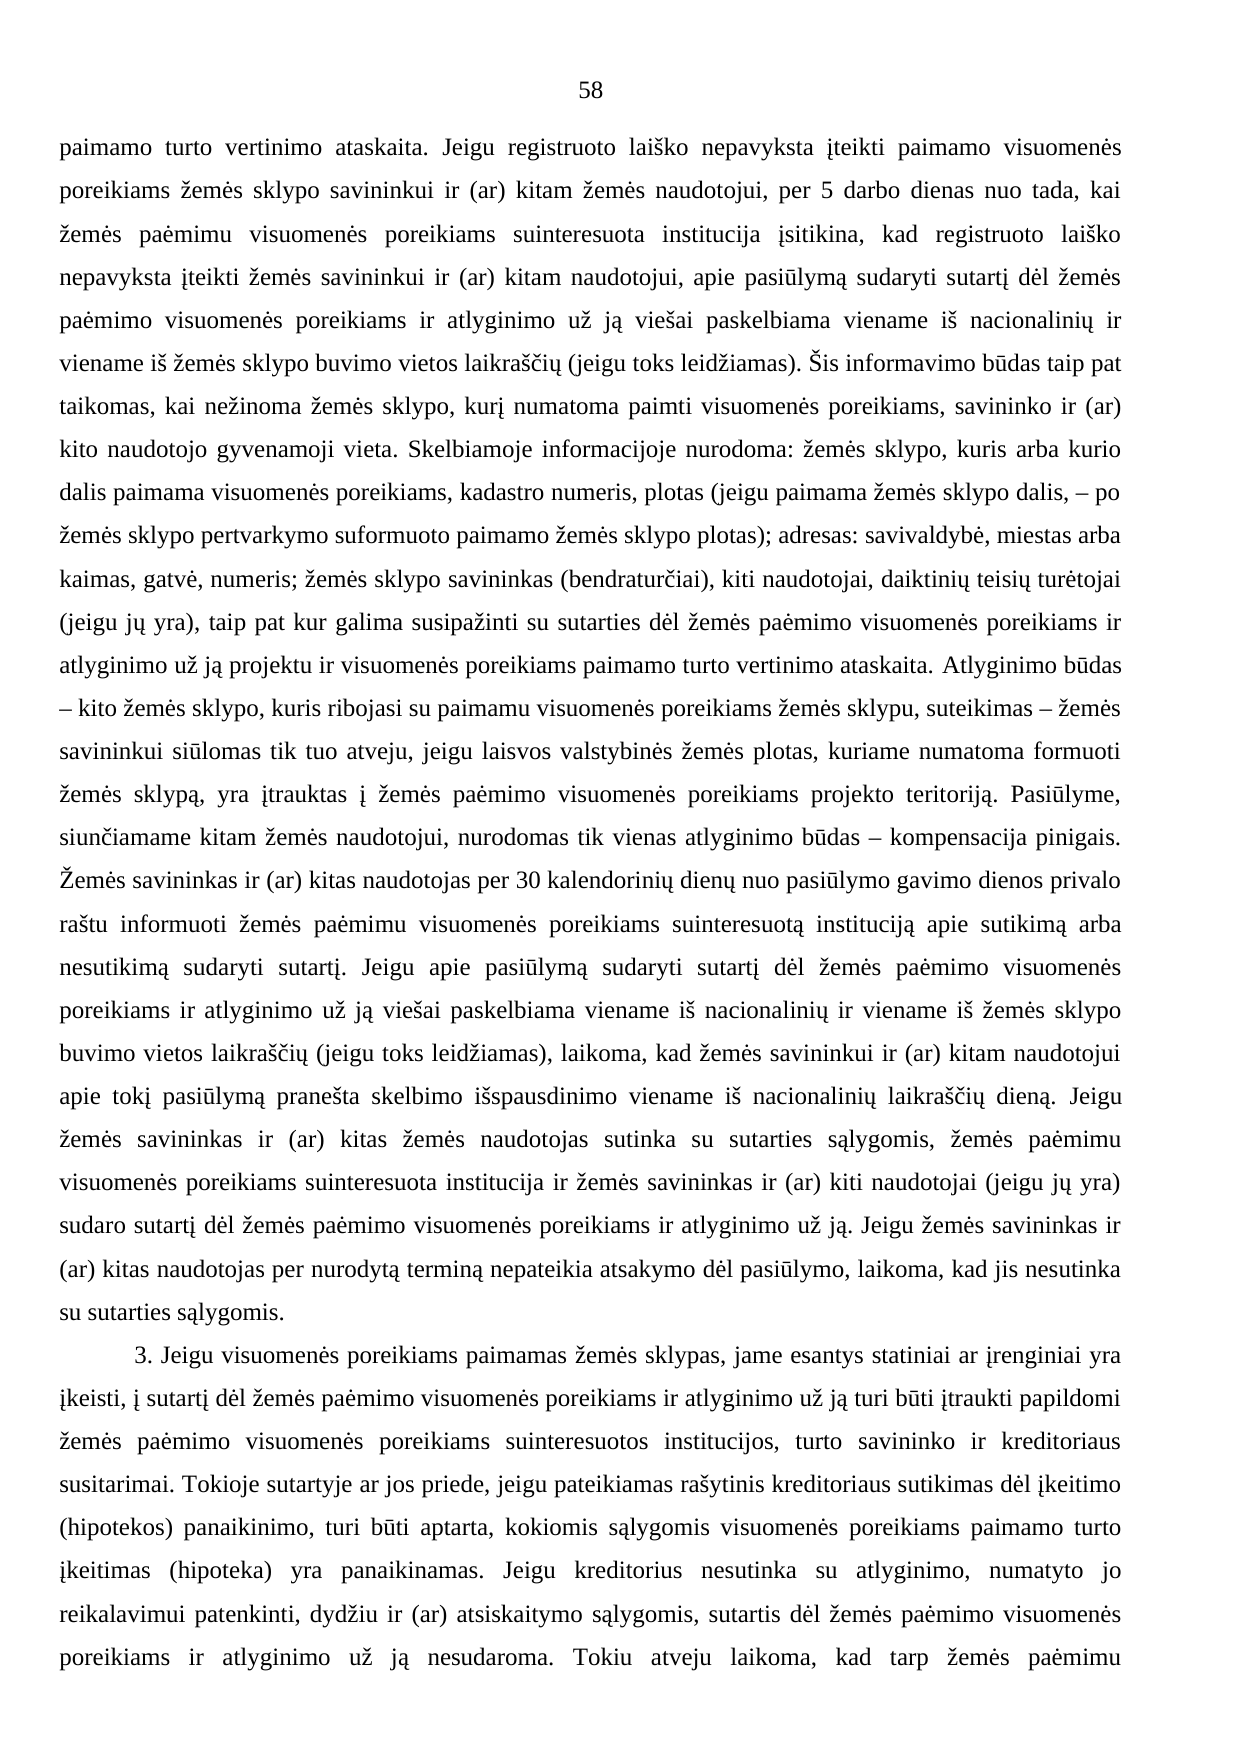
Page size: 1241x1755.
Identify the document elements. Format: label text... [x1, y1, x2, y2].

text 3. Jeigu visuomenės poreikiams paimamas žemės sklypas, jame esantys statiniai ar įrenginiai yra įkeisti, į sutartį dėl žemės paėmimo visuomenės poreikiams ir atlyginimo už ją turi būti įtraukti papildomi žemės paėmimo visuomenės poreikiams suinteresuotos institucijos, turto savininko ir kreditoriaus susitarimai. Tokioje sutartyje ar jos priede, jeigu pateikiamas rašytinis kreditoriaus sutikimas dėl įkeitimo (hipotekos) panaikinimo, turi būti aptarta, kokiomis sąlygomis visuomenės poreikiams paimamo turto įkeitimas (hipoteka) yra panaikinamas. Jeigu kreditorius nesutinka su atlyginimo, numatyto jo reikalavimui patenkinti, dydžiu ir (ar) atsiskaitymo sąlygomis, sutartis dėl žemės paėmimo visuomenės poreikiams ir atlyginimo už ją nesudaroma. Tokiu atveju laikoma, kad tarp žemės paėmimu [59, 1340, 1122, 1671]
text paimamo turto vertinimo ataskaita. Jeigu registruoto laiško nepavyksta įteikti paimamo visuomenės poreikiams žemės sklypo savininkui ir (ar) kitam žemės naudotojui, per 5 darbo dienas nuo tada, kai žemės paėmimu visuomenės poreikiams suinteresuota institucija įsitikina, kad registruoto laiško nepavyksta įteikti žemės savininkui ir (ar) kitam naudotojui, apie pasiūlymą sudaryti sutartį dėl žemės paėmimo visuomenės poreikiams ir atlyginimo už ją viešai paskelbiama viename iš nacionalinių ir viename iš žemės sklypo buvimo vietos laikraščių (jeigu toks leidžiamas). Šis informavimo būdas taip pat taikomas, kai nežinoma žemės sklypo, kurį numatoma paimti visuomenės poreikiams, savininko ir (ar) kito naudotojo gyvenamoji vieta. Skelbiamoje informacijoje nurodoma: žemės sklypo, kuris arba kurio dalis paimama visuomenės poreikiams, kadastro numeris, plotas (jeigu paimama žemės sklypo dalis, – po žemės sklypo pertvarkymo suformuoto paimamo žemės sklypo plotas); adresas: savivaldybė, miestas arba kaimas, gatvė, numeris; žemės sklypo savininkas (bendraturčiai), kiti naudotojai, daiktinių teisių turėtojai (jeigu jų yra), taip pat kur galima susipažinti su sutarties dėl žemės paėmimo visuomenės poreikiams ir atlyginimo už ją projektu ir visuomenės poreikiams paimamo turto vertinimo ataskaita. Atlyginimo būdas – kito žemės sklypo, kuris ribojasi su paimamu visuomenės poreikiams žemės sklypu, suteikimas – žemės savininkui siūlomas tik tuo atveju, jeigu laisvos valstybinės žemės plotas, kuriame numatoma formuoti žemės sklypą, yra įtrauktas į žemės paėmimo visuomenės poreikiams projekto teritoriją. Pasiūlyme, siunčiamame kitam žemės naudotojui, nurodomas tik vienas atlyginimo būdas – kompensacija pinigais. Žemės savininkas ir (ar) kitas naudotojas per 30 kalendorinių dienų nuo pasiūlymo gavimo dienos privalo raštu informuoti žemės paėmimu visuomenės poreikiams suinteresuotą instituciją apie sutikimą arba nesutikimą sudaryti sutartį. Jeigu apie pasiūlymą sudaryti sutartį dėl žemės paėmimo visuomenės poreikiams ir atlyginimo už ją viešai paskelbiama viename iš nacionalinių ir viename iš žemės sklypo buvimo vietos laikraščių (jeigu toks leidžiamas), laikoma, kad žemės savininkui ir (ar) kitam naudotojui apie tokį pasiūlymą pranešta skelbimo išspausdinimo viename iš nacionalinių laikraščių dieną. Jeigu žemės savininkas ir (ar) kitas žemės naudotojas sutinka su sutarties sąlygomis, žemės paėmimu visuomenės poreikiams suinteresuota institucija ir žemės savininkas ir (ar) kiti naudotojai (jeigu jų yra) sudaro sutartį dėl žemės paėmimo visuomenės poreikiams ir atlyginimo už ją. Jeigu žemės savininkas ir (ar) kitas naudotojas per nurodytą terminą nepateikia atsakymo dėl pasiūlymo, laikoma, kad jis nesutinka su sutarties sąlygomis. [59, 132, 1122, 1326]
